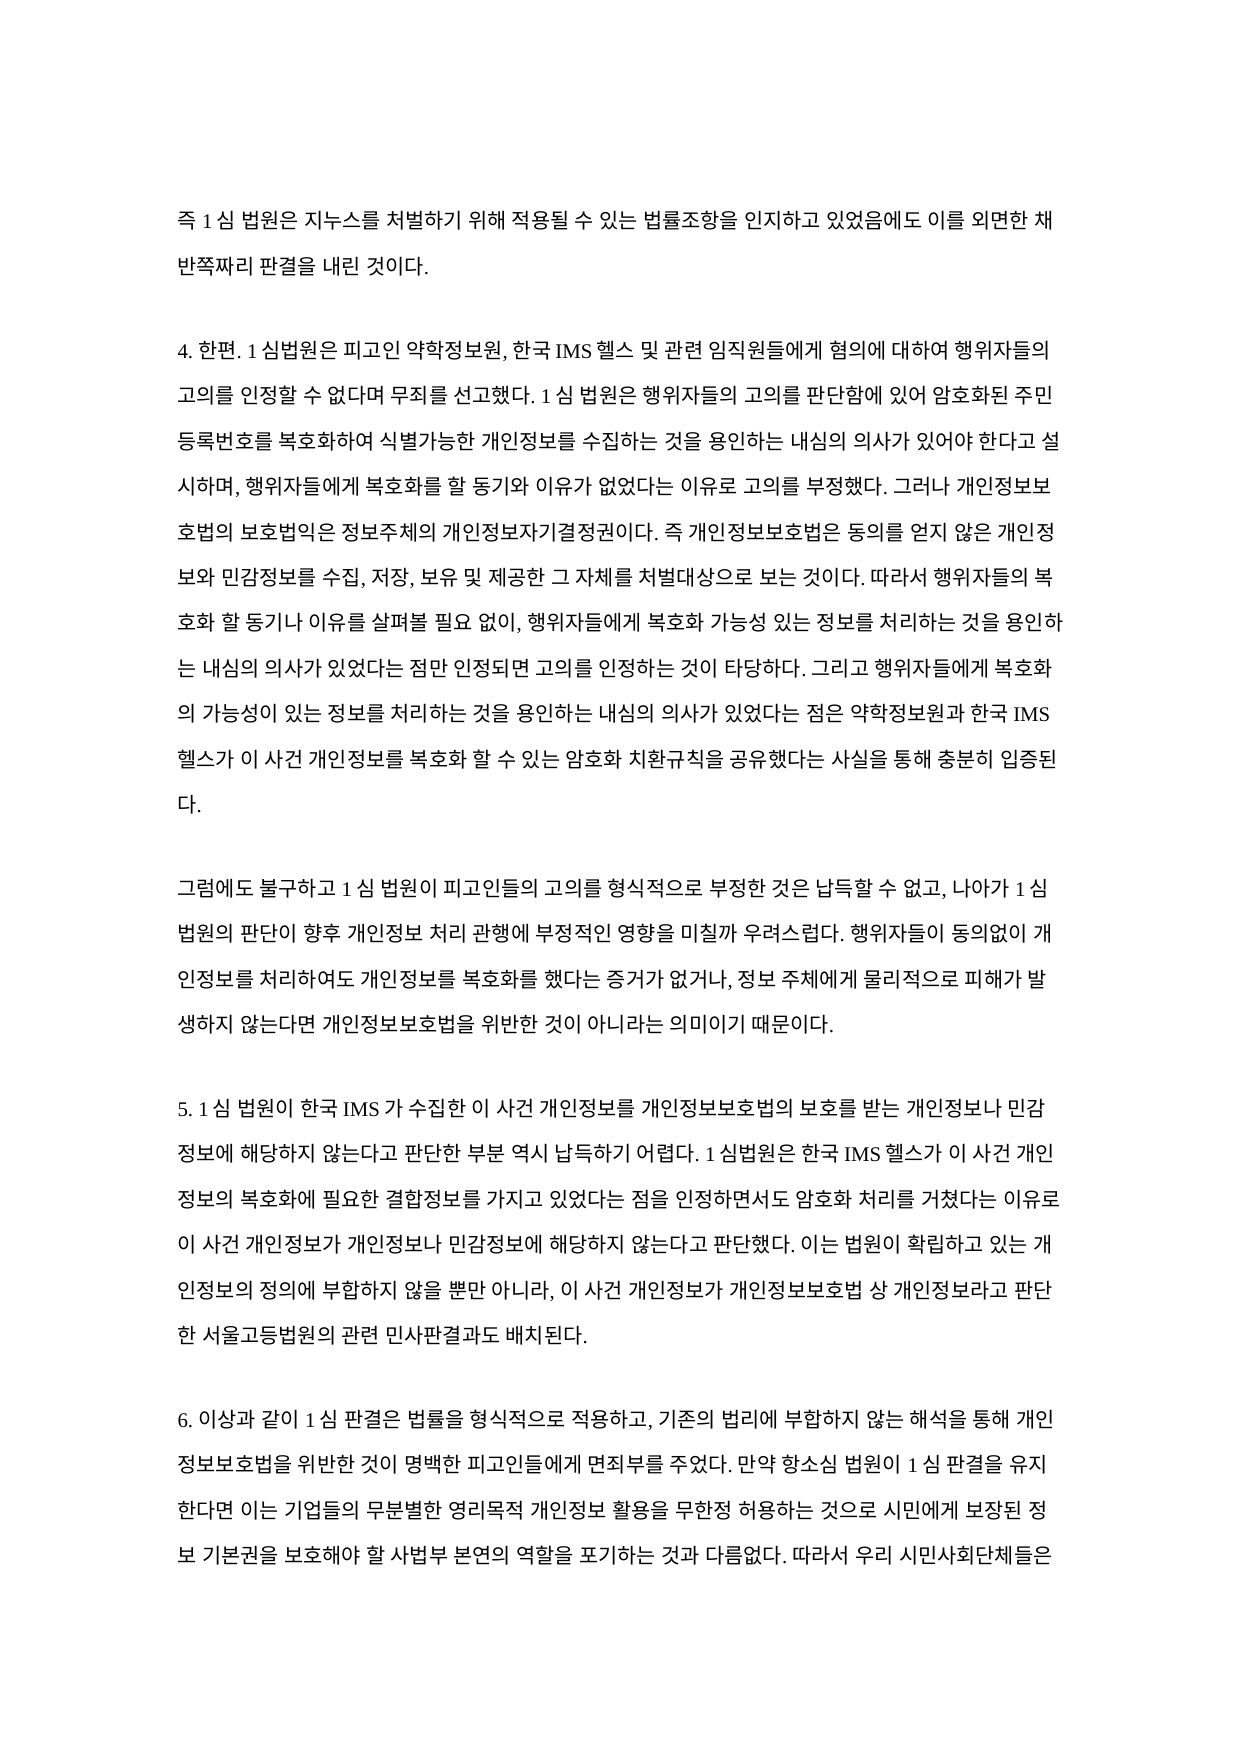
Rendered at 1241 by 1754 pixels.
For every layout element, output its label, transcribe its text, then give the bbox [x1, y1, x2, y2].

text 6. 이상과 같이 1심 판결은 법률을 형식적으로 적용하고, 기존의 법리에 부합하지 않는 해석을 통해 개인정보보호법을 위반한 것이 명백한 피고인들에게 면죄부를 주었다. 만약 항소심 법원이 1심 판결을 유지한다면 이는 기업들의 무분별한 영리목적 개인정보 활용을 무한정 허용하는 것으로 시민에게 보장된 정보 기본권을 보호해야 할 사법부 본연의 역할을 포기하는 것과 다름없다. 따라서 우리 시민사회단체들은 [177, 1405, 1063, 1570]
text 즉 1심 법원은 지누스를 처벌하기 위해 적용될 수 있는 법률조항을 인지하고 있었음에도 이를 외면한 채 반쪽짜리 판결을 내린 것이다. [177, 207, 1063, 281]
text 그럼에도 불구하고 1심 법원이 피고인들의 고의를 형식적으로 부정한 것은 납득할 수 없고, 나아가 1심 법원의 판단이 향후 개인정보 처리 관행에 부정적인 영향을 미칠까 우려스럽다. 행위자들이 동의없이 개인정보를 처리하여도 개인정보를 복호화를 했다는 증거가 없거나, 정보 주체에게 물리적으로 피해가 발생하지 않는다면 개인정보보호법을 위반한 것이 아니라는 의미이기 때문이다. [177, 874, 1063, 1039]
text 4. 한편. 1심법원은 피고인 약학정보원, 한국IMS헬스 및 관련 임직원들에게 혐의에 대하여 행위자들의 고의를 인정할 수 없다며 무죄를 선고했다. 1심 법원은 행위자들의 고의를 판단함에 있어 암호화된 주민등록번호를 복호화하여 식별가능한 개인정보를 수집하는 것을 용인하는 내심의 의사가 있어야 한다고 설시하며, 행위자들에게 복호화를 할 동기와 이유가 없었다는 이유로 고의를 부정했다. 그러나 개인정보보호법의 보호법익은 정보주체의 개인정보자기결정권이다. 즉 개인정보보호법은 동의를 얻지 않은 개인정보와 민감정보를 수집, 저장, 보유 및 제공한 그 자체를 처벌대상으로 보는 것이다. 따라서 행위자들의 복호화 할 동기나 이유를 살펴볼 필요 없이, 행위자들에게 복호화 가능성 있는 정보를 처리하는 것을 용인하는 내심의 의사가 있었다는 점만 인정되면 고의를 인정하는 것이 타당하다. 그리고 행위자들에게 복호화의 가능성이 있는 정보를 처리하는 것을 용인하는 내심의 의사가 있었다는 점은 약학정보원과 한국IMS헬스가 이 사건 개인정보를 복호화 할 수 있는 암호화 치환규칙을 공유했다는 사실을 통해 충분히 입증된다. [177, 336, 1063, 818]
text 5. 1심 법원이 한국IMS가 수집한 이 사건 개인정보를 개인정보보호법의 보호를 받는 개인정보나 민감정보에 해당하지 않는다고 판단한 부분 역시 납득하기 어렵다. 1심법원은 한국IMS헬스가 이 사건 개인정보의 복호화에 필요한 결합정보를 가지고 있었다는 점을 인정하면서도 암호화 처리를 거쳤다는 이유로 이 사건 개인정보가 개인정보나 민감정보에 해당하지 않는다고 판단했다. 이는 법원이 확립하고 있는 개인정보의 정의에 부합하지 않을 뿐만 아니라, 이 사건 개인정보가 개인정보보호법 상 개인정보라고 판단한 서울고등법원의 관련 민사판결과도 배치된다. [177, 1094, 1063, 1349]
